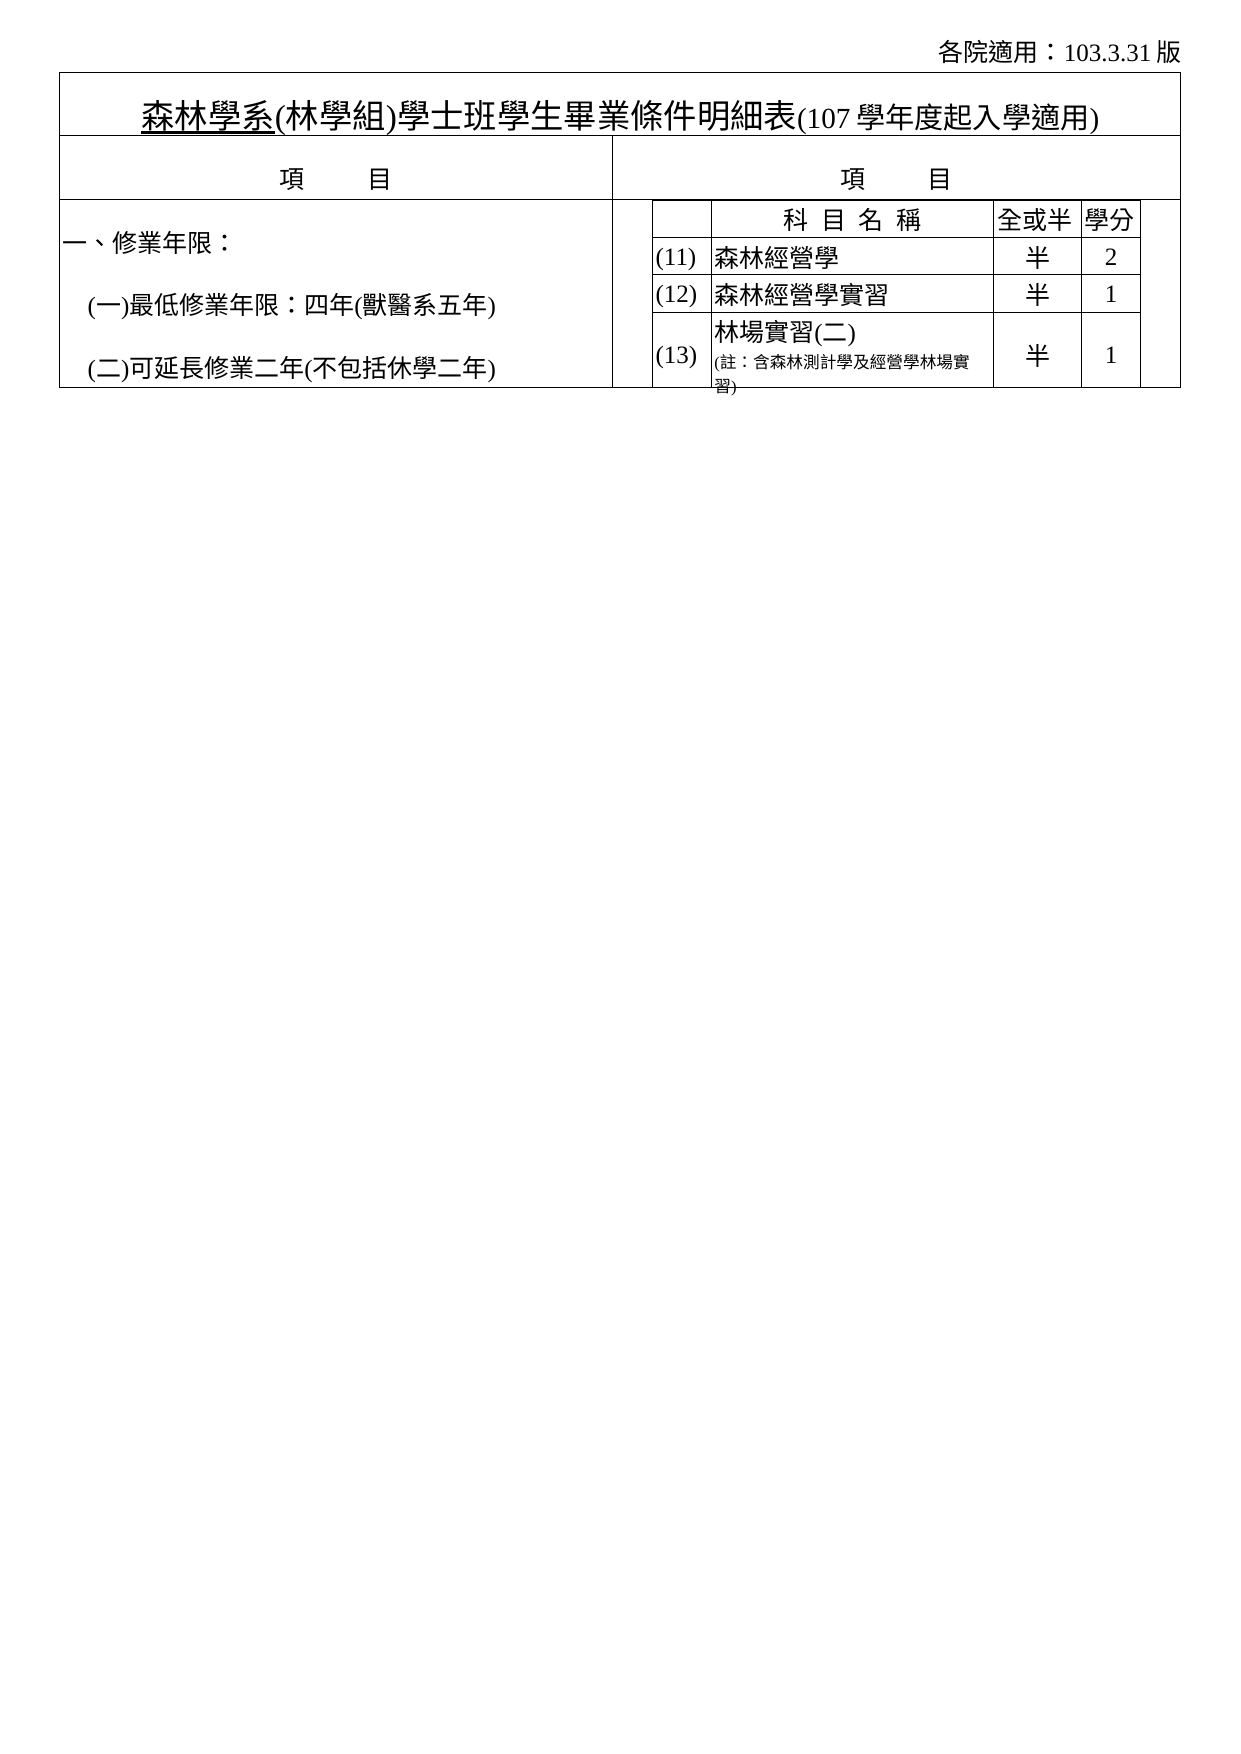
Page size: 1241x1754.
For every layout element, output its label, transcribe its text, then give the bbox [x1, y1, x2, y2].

table_cell 項 目 [60, 136, 612, 199]
table_cell 森林經營學實習 [712, 275, 993, 312]
table_header 科 目 名 稱 [712, 201, 993, 237]
table_cell (12) [653, 275, 711, 312]
table_cell 半 [994, 313, 1081, 387]
text 各院適用：103.3.31版 [59, 9, 1181, 72]
table_cell 半 [994, 238, 1081, 274]
table_cell 1 [1082, 275, 1140, 312]
table_header 森林學系(林學組)學士班學生畢業條件明細表(107學年度起入學適用) [60, 73, 1180, 135]
table_cell 林場實習(二) (註：含森林測計學及經營學林場實習) [712, 313, 993, 387]
table_cell 項 目 [613, 136, 1180, 199]
table_header 學分 [1082, 201, 1140, 237]
table_cell 森林經營學 [712, 238, 993, 274]
table_cell 半 [994, 275, 1081, 312]
table_cell (13) [653, 313, 711, 387]
table_cell 一、修業年限： (一)最低修業年限：四年(獸醫系五年) (二)可延長修業二年(不包括休學二年) [60, 200, 612, 387]
table_cell 2 [1082, 238, 1140, 274]
table_cell [613, 200, 652, 387]
table_cell [1141, 200, 1180, 387]
table_header 全或半 [994, 201, 1081, 237]
table_cell (11) [653, 238, 711, 274]
table_cell 1 [1082, 313, 1140, 387]
table_header [653, 201, 711, 237]
